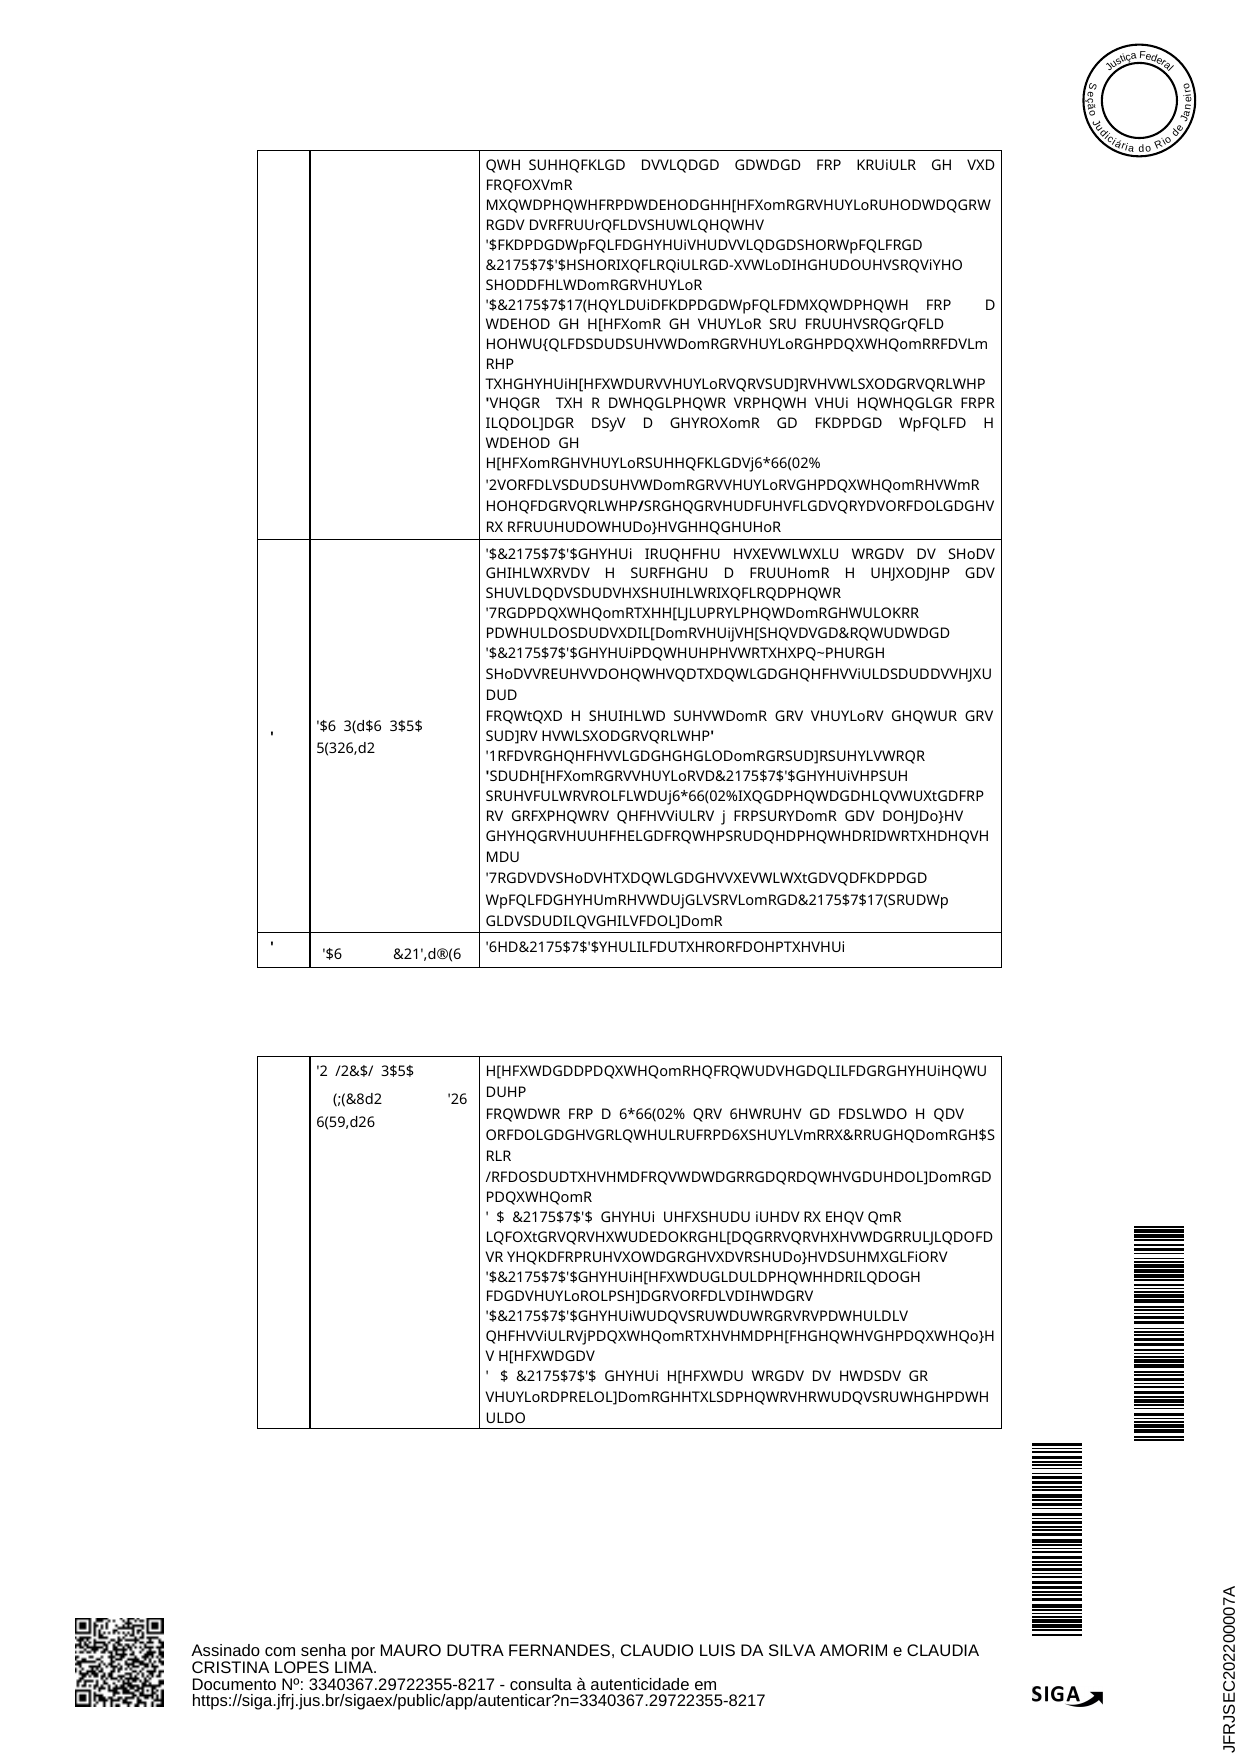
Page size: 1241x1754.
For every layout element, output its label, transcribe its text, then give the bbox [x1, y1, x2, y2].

table_header H[HFXWDGDDPDQXWHQomRHQFRQWUDVHGDQLILFDGRGHYHUiHQWUDUHP FRQWDWR FRP D 6*66(02% QRV 6HWRUHV GD FDSLWDO H QDV ORFDOLGDGHVGRLQWHULRUFRPD6XSHUYLVmRRX&RRUGHQDomRGH$SRLR /RFDOSDUDTXHVHMDFRQVWDWDGRRGDQRDQWHVGDUHDOL]DomRGD PDQXWHQomR ' $ &2175$7$'$ GHYHUi UHFXSHUDU iUHDV RX EHQV QmR LQFOXtGRVQRVHXWUDEDOKRGHL[DQGRRVQRVHXHVWDGRRULJLQDOFDVR YHQKDFRPRUHVXOWDGRGHVXDVRSHUDo}HVDSUHMXGLFiORV '$&2175$7$'$GHYHUiH[HFXWDUGLDULDPHQWHHDRILQDOGH FDGDVHUYLoROLPSH]DGRVORFDLVDIHWDGRV '$&2175$7$'$GHYHUiWUDQVSRUWDUWRGRVRVPDWHULDLV QHFHVViULRVjPDQXWHQomRTXHVHMDPH[FHGHQWHVGHPDQXWHQo}HV H[HFXWDGDV ' $ &2175$7$'$ GHYHUi H[HFXWDU WRGDV DV HWDSDV GR VHUYLoRDPRELOL]DomRGHHTXLSDPHQWRVHRWUDQVSRUWHGHPDWHULDO [480, 1057, 1001, 1428]
table_cell '$6 &21',d®(6 [311, 933, 479, 967]
table_cell QWH SUHHQFKLGD DVVLQDGD GDWDGD FRP KRUiULR GH VXD FRQFOXVmR MXQWDPHQWHFRPDWDEHODGHH[HFXomRGRVHUYLoRUHODWDQGRWRGDV DVRFRUUrQFLDVSHUWLQHQWHV '$FKDPDGDWpFQLFDGHYHUiVHUDVVLQDGDSHORWpFQLFRGD &2175$7$'$HSHORIXQFLRQiULRGD-XVWLoDIHGHUDOUHVSRQViYHO SHODDFHLWDomRGRVHUYLoR '$&2175$7$17(HQYLDUiDFKDPDGDWpFQLFDMXQWDPHQWH FRP D WDEHOD GH H[HFXomR GH VHUYLoR SRU FRUUHVSRQGrQFLD HOHWU{QLFDSDUDSUHVWDomRGRVHUYLoRGHPDQXWHQomRRFDVLmRHP TXHGHYHUiH[HFXWDURVVHUYLoRVQRVSUD]RVHVWLSXODGRVQRLWHP 'VHQGR TXH R DWHQGLPHQWR VRPHQWH VHUi HQWHQGLGR FRPR ILQDOL]DGR DSyV D GHYROXomR GD FKDPDGD WpFQLFD H WDEHOD GH H[HFXomRGHVHUYLoRSUHHQFKLGDVj6*66(02% '2VORFDLVSDUDSUHVWDomRGRVVHUYLoRVGHPDQXWHQomRHVWmR HOHQFDGRVQRLWHP/SRGHQGRVHUDFUHVFLGDVQRYDVORFDOLGDGHVRX RFRUUHUDOWHUDo}HVGHHQGHUHoR [480, 151, 1001, 538]
table_cell '$&2175$7$'$GHYHUi IRUQHFHU HVXEVWLWXLU WRGDV DV SHoDV GHIHLWXRVDV H SURFHGHU D FRUUHomR H UHJXODJHP GDV SHUVLDQDVSDUDVHXSHUIHLWRIXQFLRQDPHQWR '7RGDPDQXWHQomRTXHH[LJLUPRYLPHQWDomRGHWULOKRR PDWHULDOSDUDVXDIL[DomRVHUijVH[SHQVDVGD&RQWUDWDGD '$&2175$7$'$GHYHUiPDQWHUHPHVWRTXHXPQ~PHURGH SHoDVVREUHVVDOHQWHVQDTXDQWLGDGHQHFHVViULDSDUDDVVHJXUDUD FRQWtQXD H SHUIHLWD SUHVWDomR GRV VHUYLoRV GHQWUR GRV SUD]RV HVWLSXODGRVQRLWHP' '1RFDVRGHQHFHVVLGDGHGHGLODomRGRSUD]RSUHYLVWRQR 'SDUDH[HFXomRGRVVHUYLoRVD&2175$7$'$GHYHUiVHPSUH SRUHVFULWRVROLFLWDUj6*66(02%IXQGDPHQWDGDHLQVWUXtGDFRP RV GRFXPHQWRV QHFHVViULRV j FRPSURYDomR GDV DOHJDo}HV GHYHQGRVHUUHFHELGDFRQWHPSRUDQHDPHQWHDRIDWRTXHDHQVHMDU '7RGDVDVSHoDVHTXDQWLGDGHVVXEVWLWXtGDVQDFKDPDGD WpFQLFDGHYHUmRHVWDUjGLVSRVLomRGD&2175$7$17(SRUDWp GLDVSDUDILQVGHILVFDOL]DomR [480, 540, 1001, 932]
table_cell [311, 151, 479, 538]
table_header [258, 1057, 309, 1428]
table_cell [258, 151, 309, 538]
table_cell '6HD&2175$7$'$YHULILFDUTXHRORFDOHPTXHVHUi [480, 933, 1001, 967]
table_header '2 /2&$/ 3$5$ (;(&8d­2 '26 6(59,d26 [311, 1057, 479, 1428]
table_cell '$6 3(d$6 3$5$ 5(326,d­2 [311, 540, 479, 932]
table_cell ' [258, 540, 309, 932]
table_cell ' [258, 933, 309, 967]
